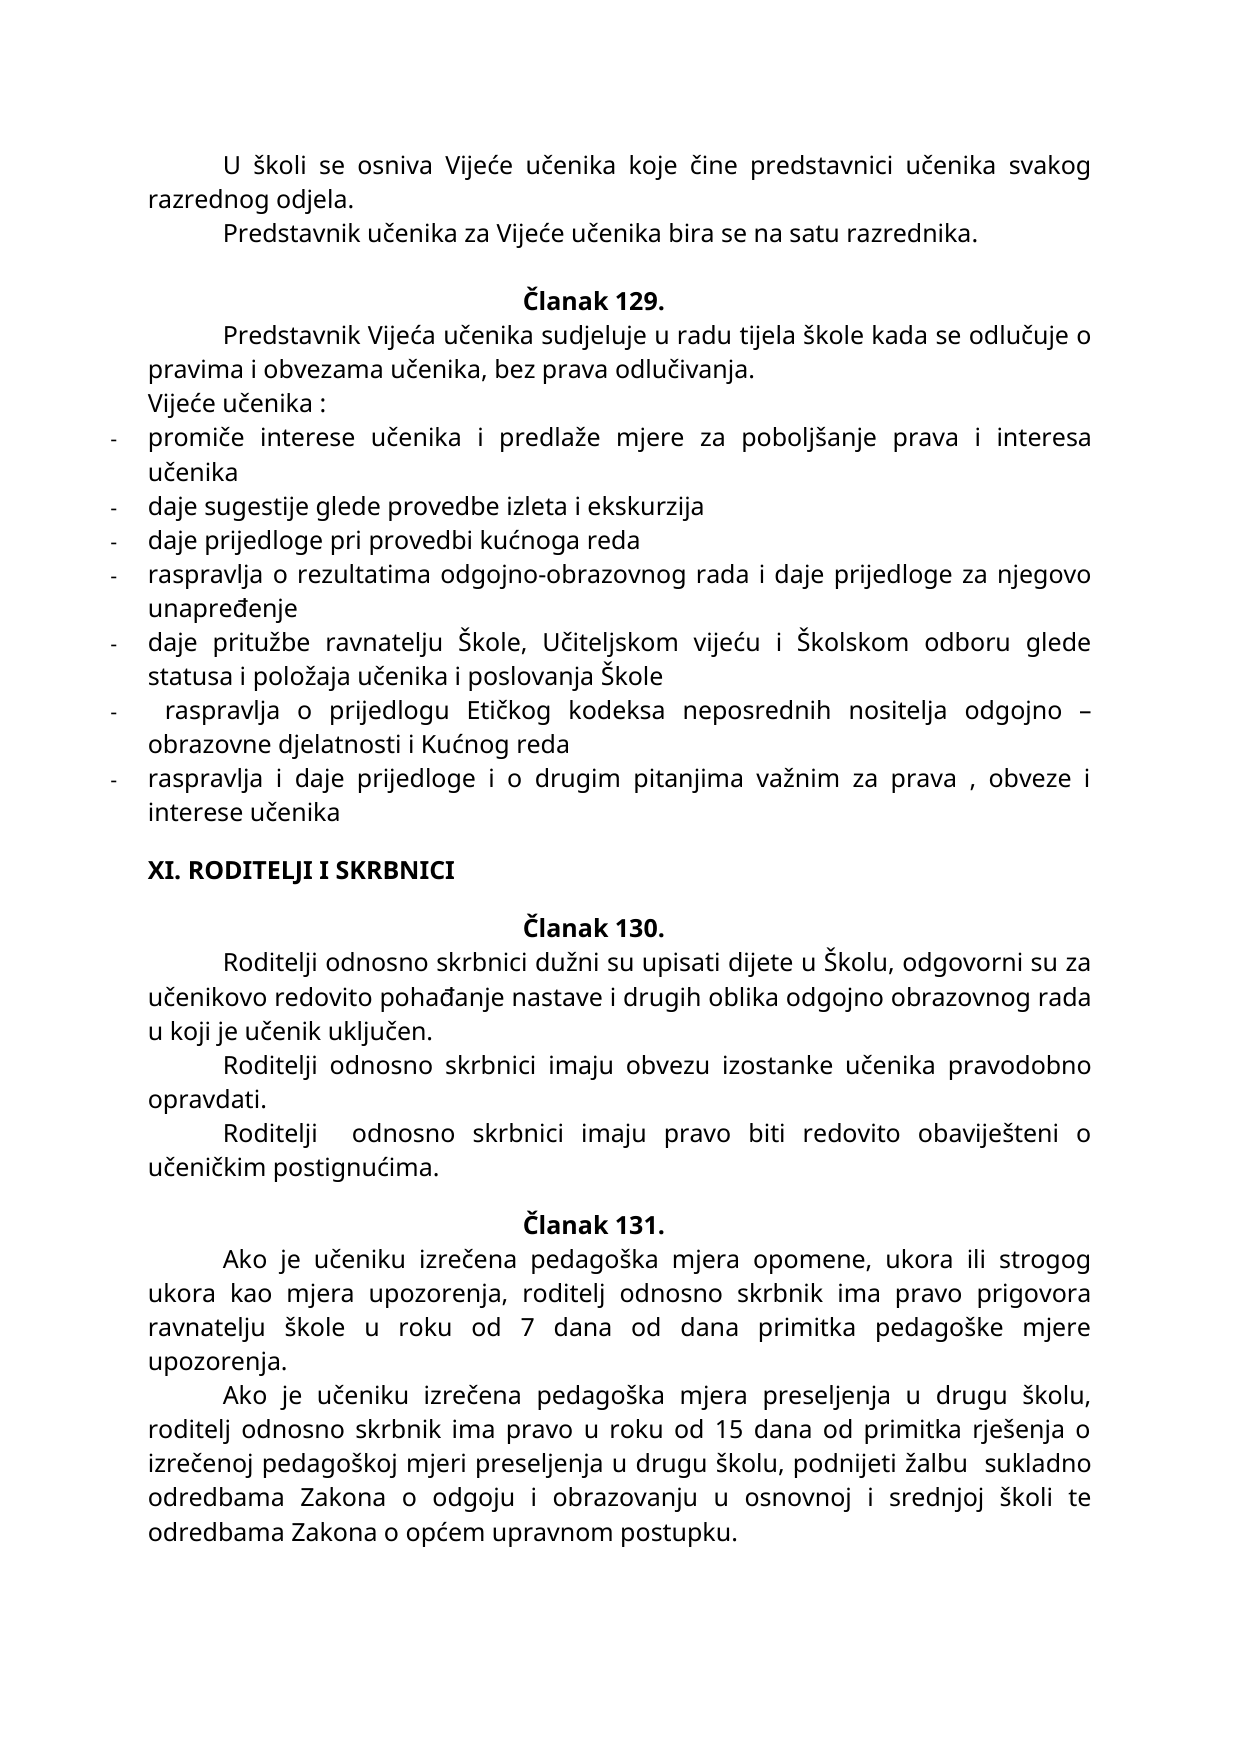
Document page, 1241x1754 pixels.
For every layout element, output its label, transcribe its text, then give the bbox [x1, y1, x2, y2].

text XI. RODITELJI I SKRBNICI [148, 853, 1093, 887]
list daje sugestije glede provedbe izleta i ekskurzija [110, 488, 1093, 522]
text Članak 130. [448, 911, 1093, 945]
text Predstavnik Vijeća učenika sudjeluje u radu tijela škole kada se odlučuje o pravima i obvezama učenika, bez prava odlučivanja. [148, 318, 1093, 386]
text U školi se osniva Vijeće učenika koje čine predstavnici učenika svakog razrednog odjela. [148, 148, 1093, 216]
text Članak 131. [523, 1208, 1093, 1242]
list daje prijedloge pri provedbi kućnoga reda [110, 522, 1093, 556]
text Ako je učeniku izrečena pedagoška mjera preseljenja u drugu školu, roditelj odnosno skrbnik ima pravo u roku od 15 dana od primitka rješenja o izrečenoj pedagoškoj mjeri preseljenja u drugu školu, podnijeti žalbu sukladno odredbama Zakona o odgoju i obrazovanju u osnovnoj i srednjoj školi te odredbama Zakona o općem upravnom postupku. [148, 1378, 1093, 1548]
list raspravlja i daje prijedloge i o drugim pitanjima važnim za prava , obveze i interese učenika [110, 761, 1093, 829]
text Vijeće učenika : [148, 386, 1093, 420]
text Predstavnik učenika za Vijeće učenika bira se na satu razrednika. [148, 216, 1093, 250]
text Roditelji odnosno skrbnici dužni su upisati dijete u Školu, odgovorni su za učenikovo redovito pohađanje nastave i drugih oblika odgojno obrazovnog rada u koji je učenik uključen. [148, 945, 1093, 1047]
text Ako je učeniku izrečena pedagoška mjera opomene, ukora ili strogog ukora kao mjera upozorenja, roditelj odnosno skrbnik ima pravo prigovora ravnatelju škole u roku od 7 dana od dana primitka pedagoške mjere upozorenja. [148, 1242, 1093, 1378]
list raspravlja o rezultatima odgojno-obrazovnog rada i daje prijedloge za njegovo unapređenje [110, 556, 1093, 624]
list raspravlja o prijedlogu Etičkog kodeksa neposrednih nositelja odgojno –obrazovne djelatnosti i Kućnog reda [110, 693, 1093, 761]
text Roditelji odnosno skrbnici imaju obvezu izostanke učenika pravodobno opravdati. [148, 1047, 1093, 1115]
list promiče interese učenika i predlaže mjere za poboljšanje prava i interesa učenika [110, 420, 1093, 488]
text Članak 129. [523, 284, 1093, 318]
list daje pritužbe ravnatelju Škole, Učiteljskom vijeću i Školskom odboru glede statusa i položaja učenika i poslovanja Škole [110, 624, 1093, 693]
text Roditelji odnosno skrbnici imaju pravo biti redovito obaviješteni o učeničkim postignućima. [148, 1115, 1093, 1183]
